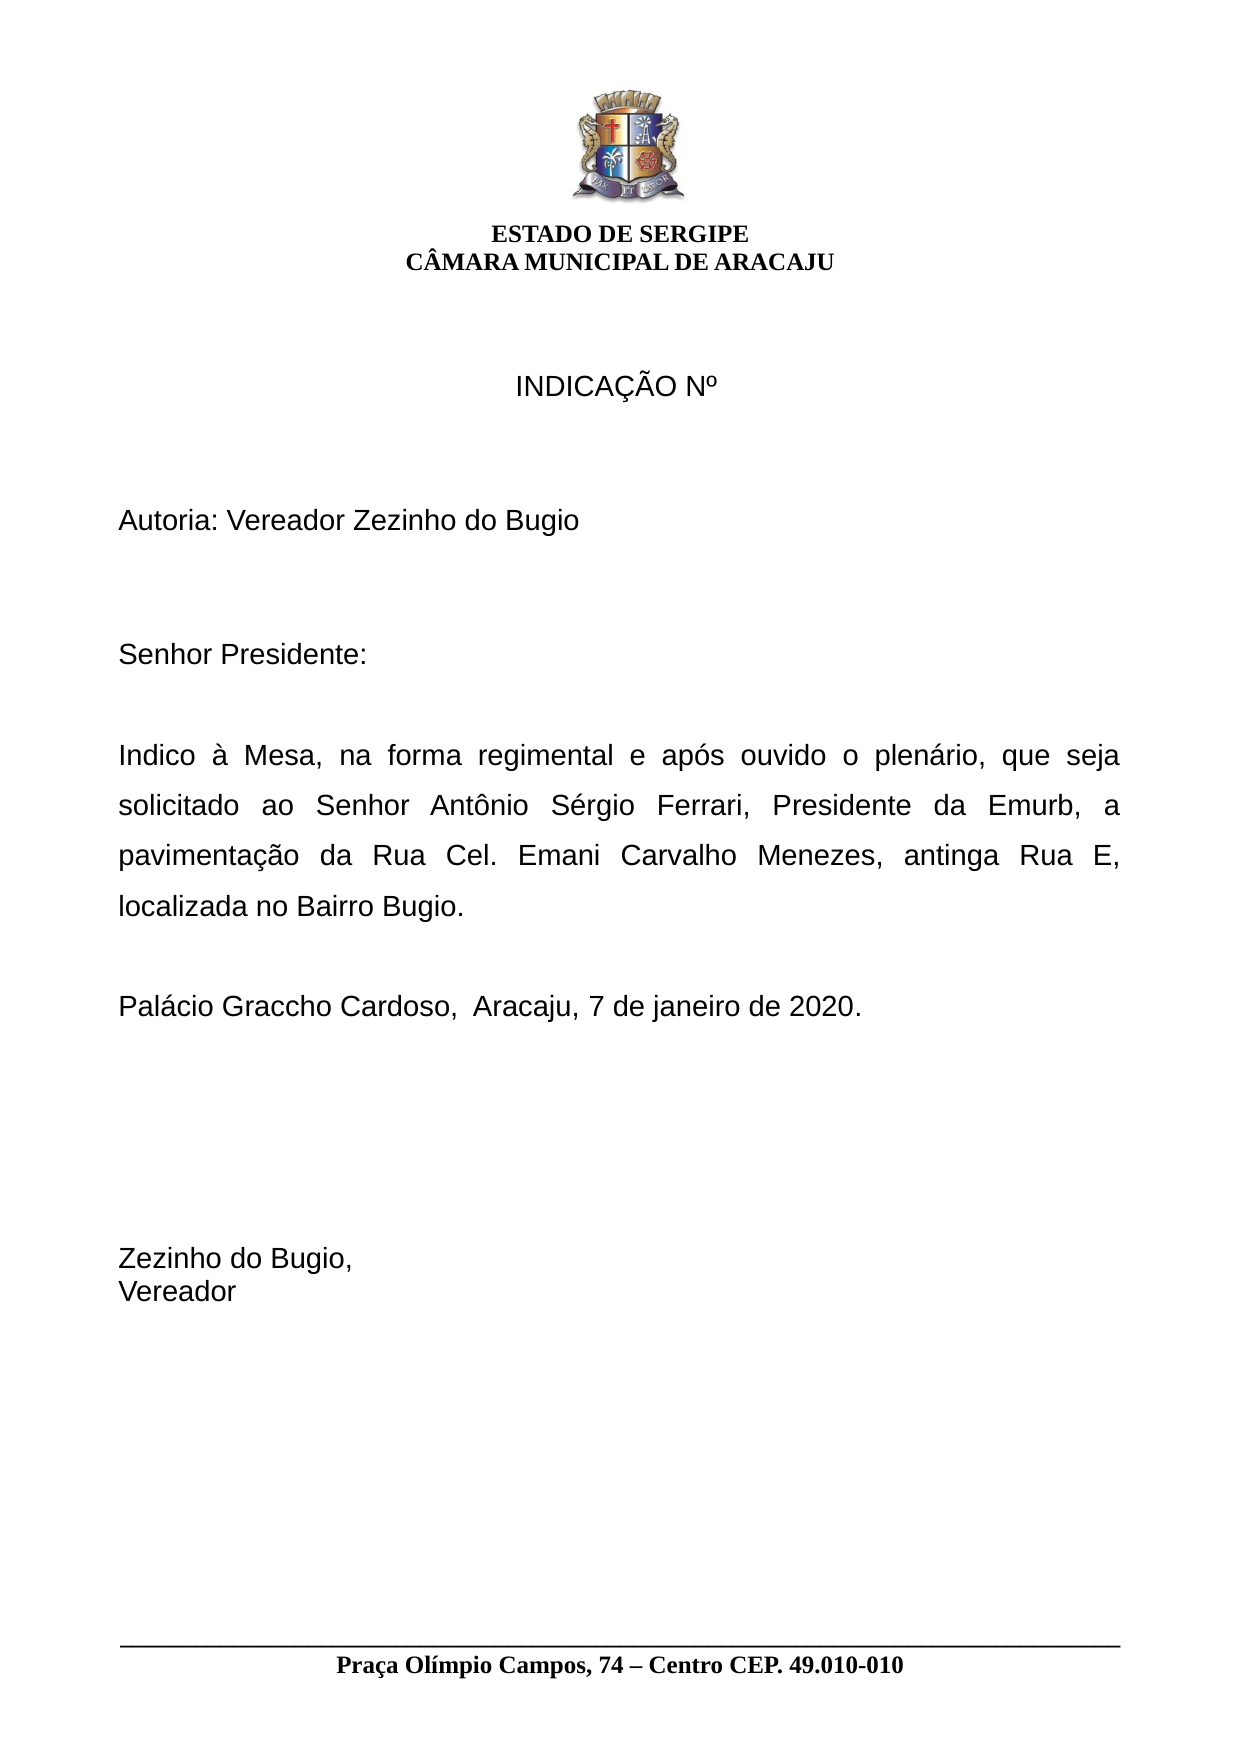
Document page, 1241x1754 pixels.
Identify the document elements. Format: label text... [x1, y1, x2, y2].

text Vereador [118, 1274, 1122, 1308]
text Palácio Graccho Cardoso, Aracaju, 7 de janeiro de 2020. [118, 989, 1122, 1023]
text Indico à Mesa, na forma regimental e após ouvido o plenário, que seja solicitado ao Senhor Antônio Sérgio Ferrari, Presidente da Emurb, a pavimentação da Rua Cel. Emani Carvalho Menezes, antinga Rua E, localizada no Bairro Bugio. [118, 738, 1122, 922]
text Autoria: Vereador Zezinho do Bugio [118, 503, 1122, 536]
text Zezinho do Bugio, [118, 1241, 1122, 1274]
text Senhor Presidente: [118, 637, 1122, 671]
text INDICAÇÃO Nº [118, 369, 1122, 402]
